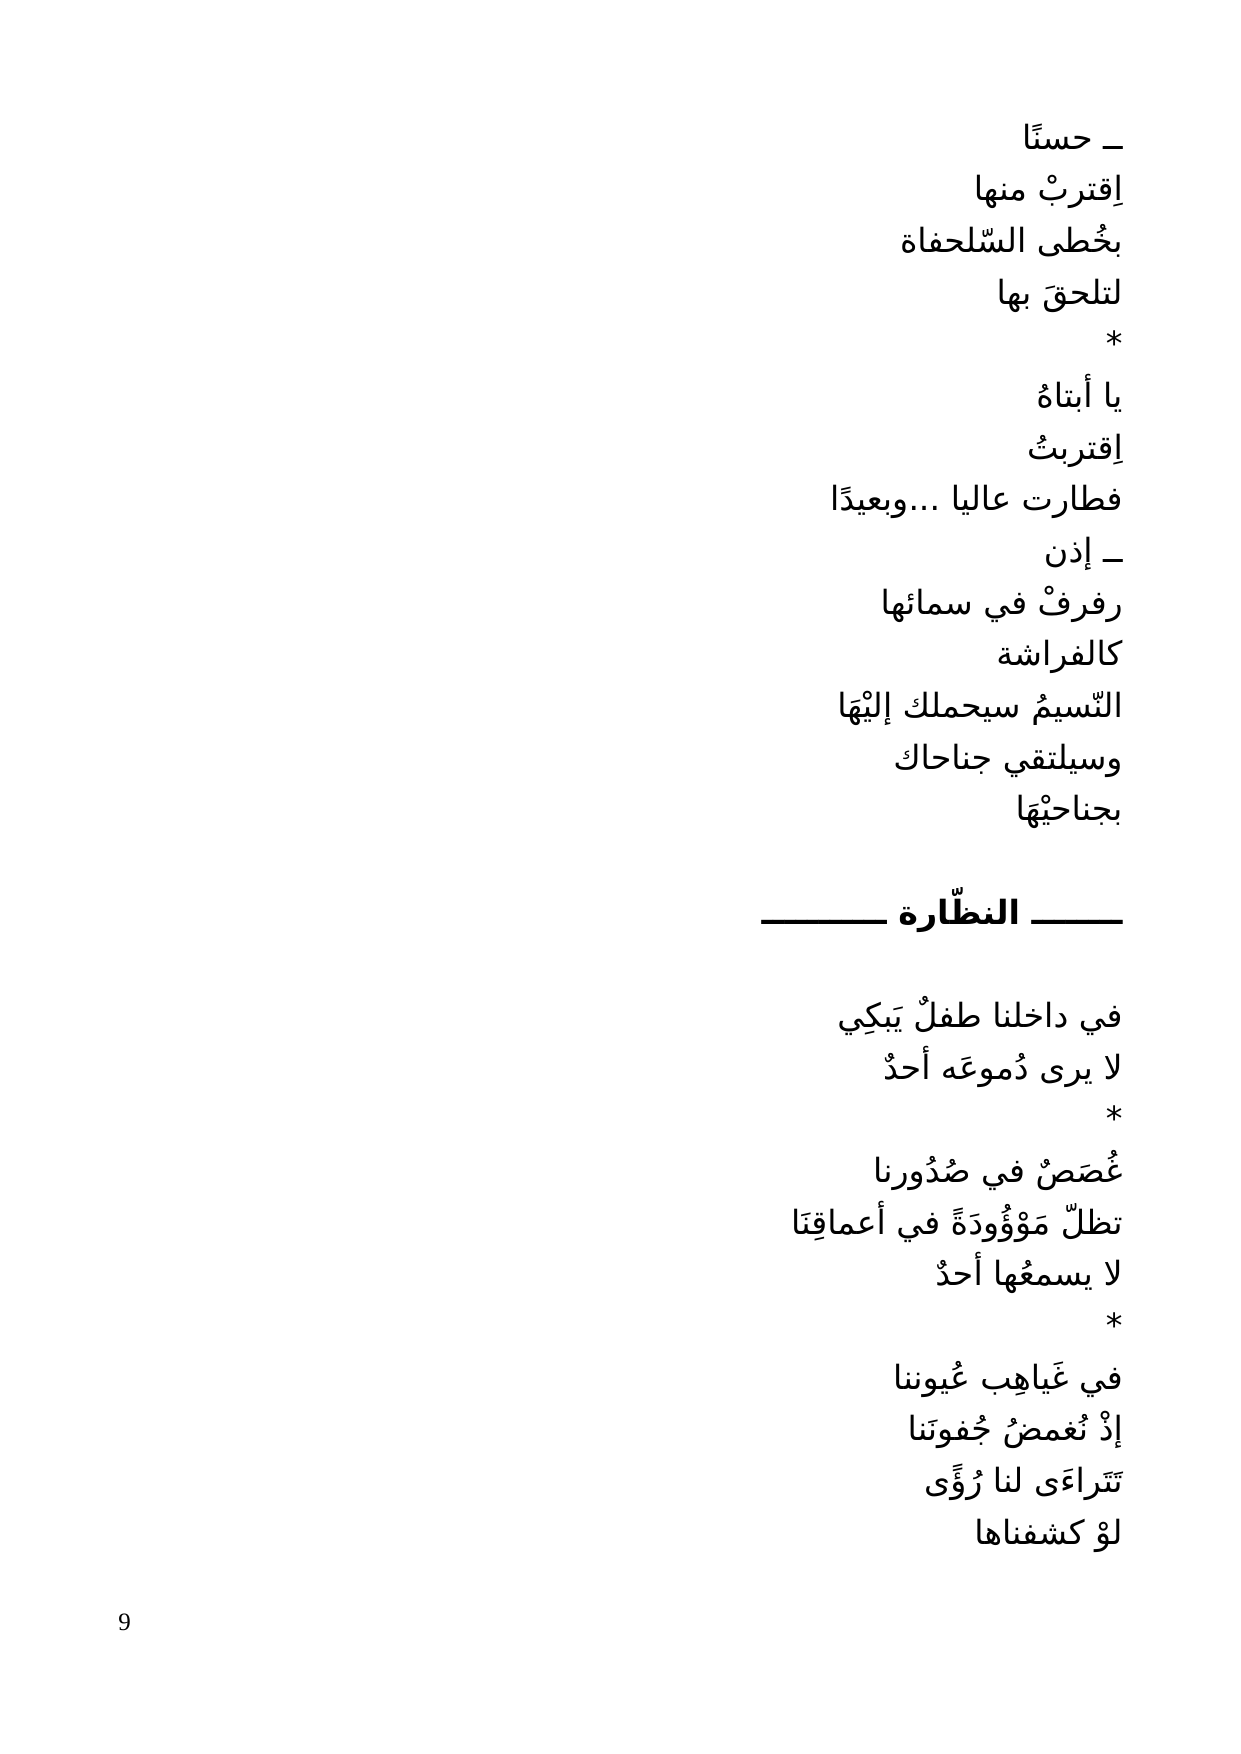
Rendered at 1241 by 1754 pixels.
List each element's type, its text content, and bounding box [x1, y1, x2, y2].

text لتلحقَ بها [118, 273, 1122, 312]
text * [118, 1100, 1122, 1139]
text تظلّ مَوْؤُودَةً في أعماقِنَا [118, 1203, 1122, 1242]
text ــ إذن [118, 531, 1122, 570]
text ــــــــ النظّارة ـــــــــــ [118, 893, 1122, 932]
text * [118, 1306, 1122, 1345]
text * [118, 325, 1122, 364]
text لا يسمعُها أحدٌ [118, 1255, 1122, 1294]
text لوْ كشفناها [118, 1513, 1122, 1552]
text اِقتربْ منها [118, 170, 1122, 209]
text كالفراشة [118, 635, 1122, 674]
text ــ حسنًا [118, 118, 1122, 157]
text وسيلتقي جناحاك [118, 738, 1122, 777]
text رفرفْ في سمائها [118, 583, 1122, 622]
text لا يرى دُموعَه أحدٌ [118, 1048, 1122, 1087]
text بجناحيْهَا [118, 790, 1122, 829]
text النّسيمُ سيحملك إليْهَا [118, 686, 1122, 725]
text غُصَصٌ في صُدُورنا [118, 1151, 1122, 1190]
text تَتَراءَى لنا رُؤًى [118, 1461, 1122, 1500]
text في غَياهِب عُيوننا [118, 1358, 1122, 1397]
text فطارت عاليا ...وبعيدًا [118, 480, 1122, 519]
text يا أبتاهُ [118, 376, 1122, 415]
text اِقتربتُ [118, 428, 1122, 467]
text في داخلنا طفلٌ يَبكِي [118, 996, 1122, 1035]
text بخُطى السّلحفاة [118, 221, 1122, 260]
text إذْ نُغمضُ جُفونَنا [118, 1410, 1122, 1449]
